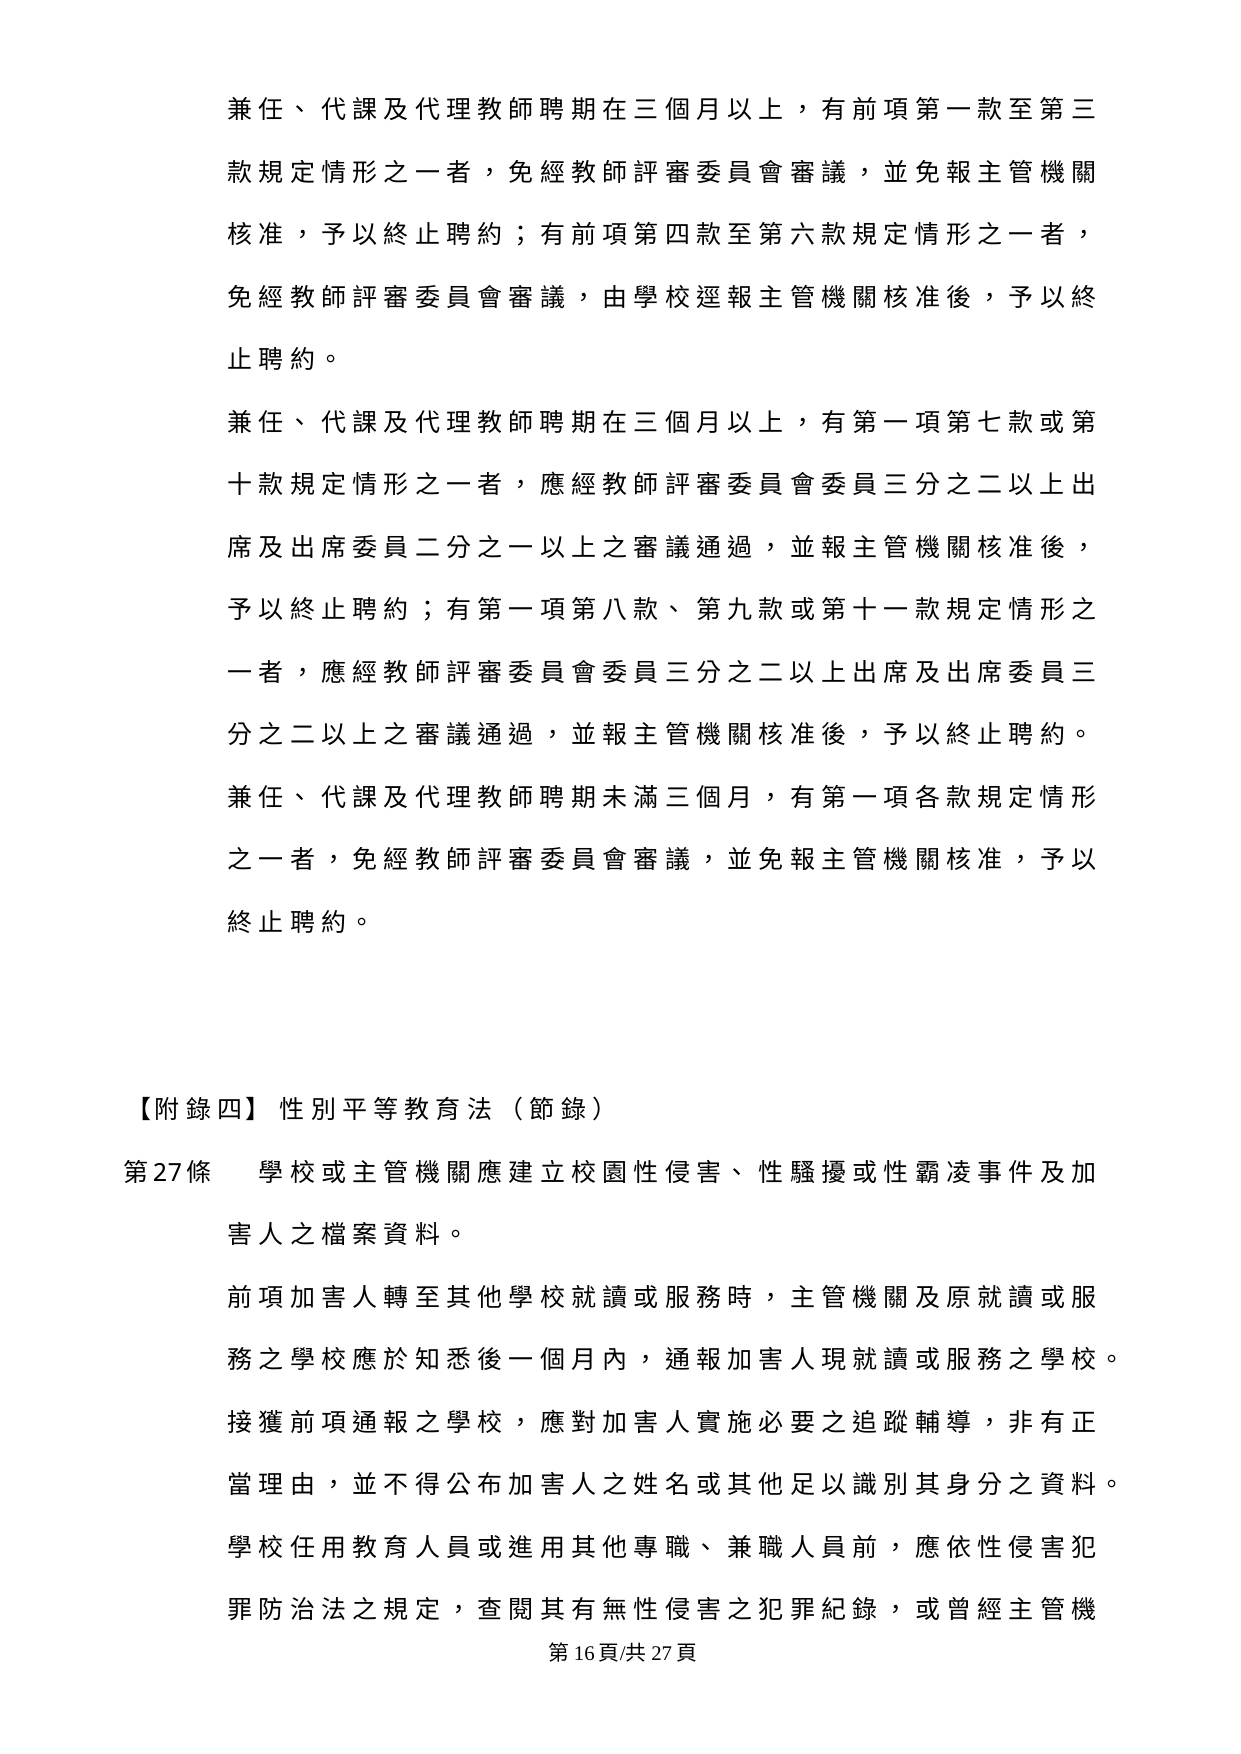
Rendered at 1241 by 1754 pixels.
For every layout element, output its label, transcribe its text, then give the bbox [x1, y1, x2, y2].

text 前項加害人轉至其他學校就讀或服務時，主管機關及原就讀或服務之學校應於知悉後一個月內，通報加害人現就讀或服務之學校。 [220, 1254, 1120, 1379]
text 兼任、代課及代理教師聘期在三個月以上，有前項第一款至第三款規定情形之一者，免經教師評審委員會審議，並免報主管機關核准，予以終止聘約；有前項第四款至第六款規定情形之一者，免經教師評審委員會審議，由學校逕報主管機關核准後，予以終止聘約。 [220, 66, 1120, 379]
text 兼任、代課及代理教師聘期未滿三個月，有第一項各款規定情形之一者，免經教師評審委員會審議，並免報主管機關核准，予以終止聘約。 [220, 754, 1120, 941]
text 【附錄四】性別平等教育法（節錄） [120, 1066, 1120, 1129]
text 兼任、代課及代理教師聘期在三個月以上，有第一項第七款或第十款規定情形之一者，應經教師評審委員會委員三分之二以上出席及出席委員二分之一以上之審議通過，並報主管機關核准後，予以終止聘約；有第一項第八款、第九款或第十一款規定情形之一者，應經教師評審委員會委員三分之二以上出席及出席委員三分之二以上之審議通過，並報主管機關核准後，予以終止聘約。 [220, 379, 1120, 754]
text 學校任用教育人員或進用其他專職、兼職人員前，應依性侵害犯罪防治法之規定，查閱其有無性侵害之犯罪紀錄，或曾經主管機 [220, 1504, 1120, 1629]
text 第27條 學校或主管機關應建立校園性侵害、性騷擾或性霸凌事件及加害人之檔案資料。 [120, 1129, 1120, 1254]
text 接獲前項通報之學校，應對加害人實施必要之追蹤輔導，非有正當理由，並不得公布加害人之姓名或其他足以識別其身分之資料。 [220, 1379, 1120, 1504]
